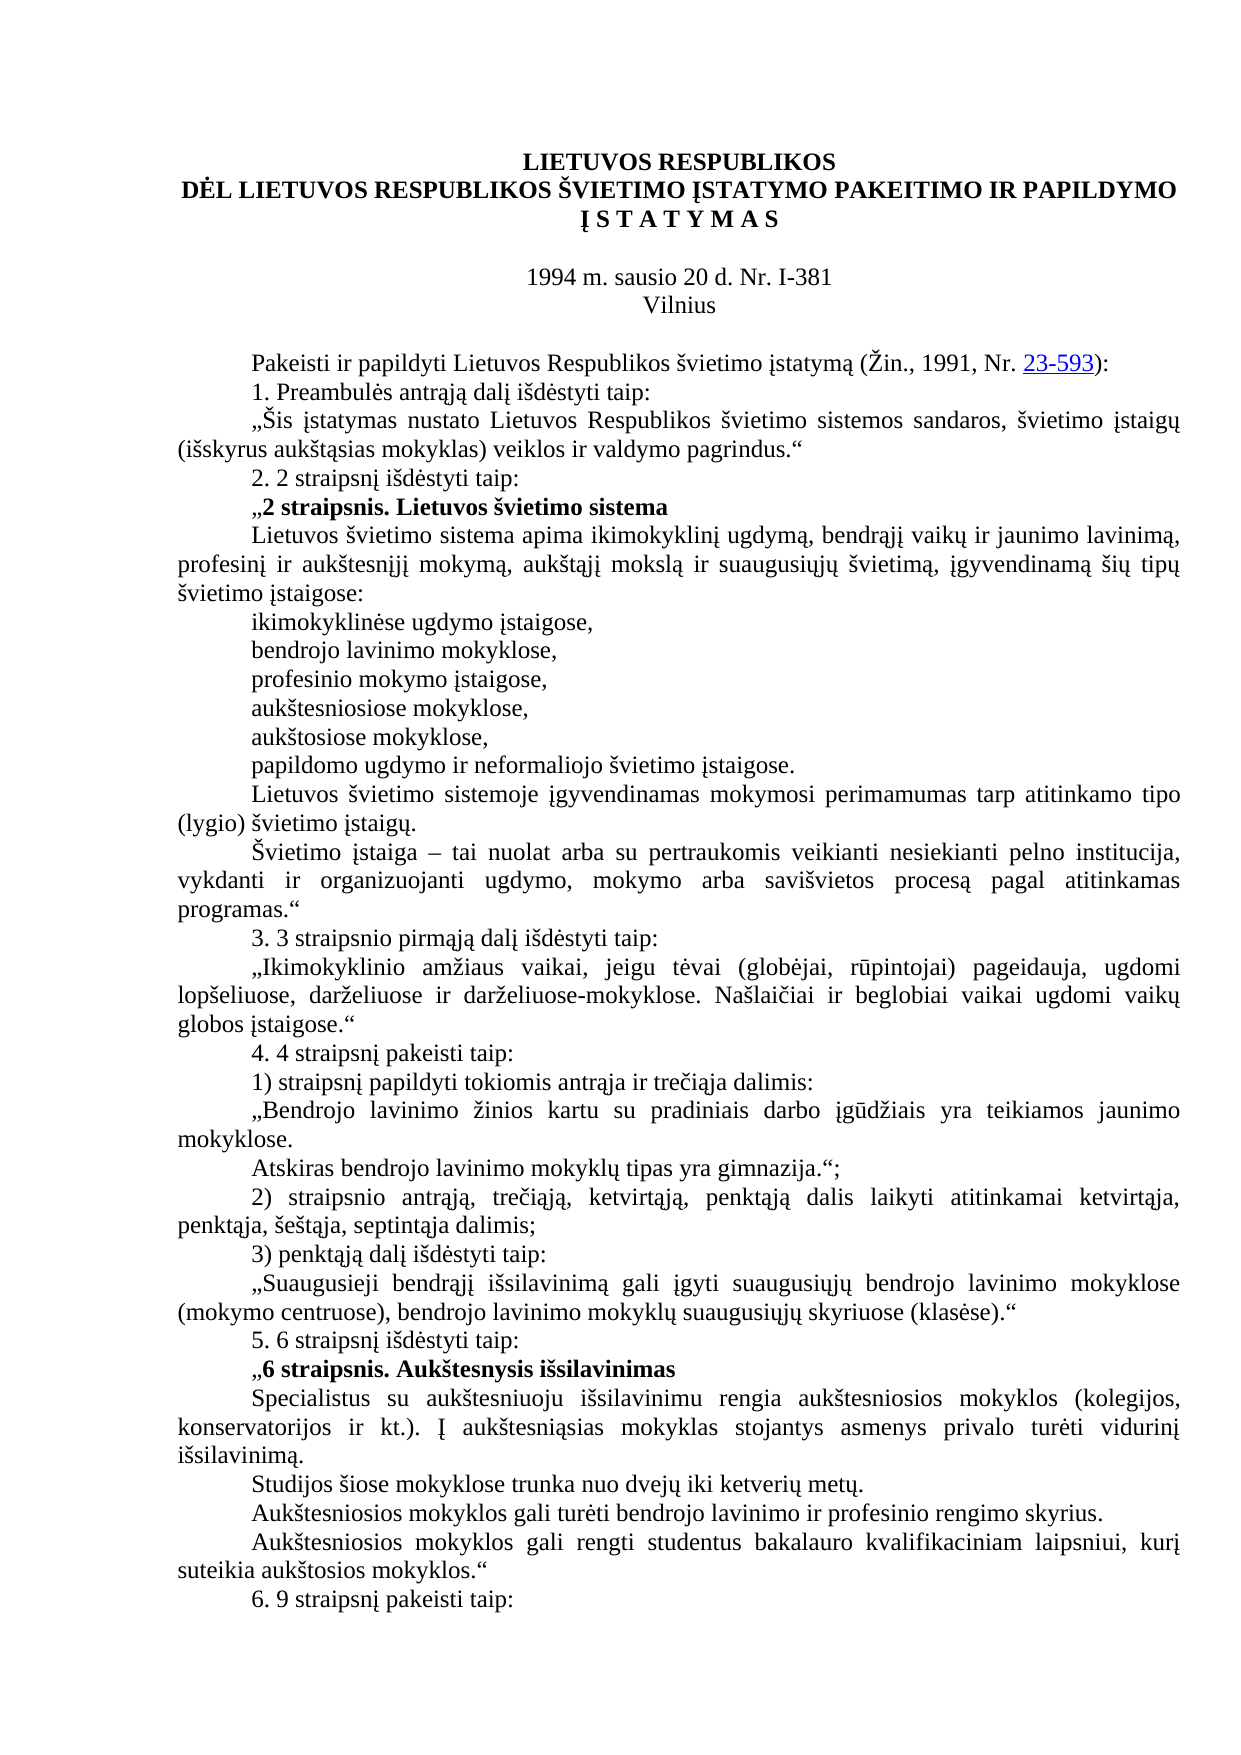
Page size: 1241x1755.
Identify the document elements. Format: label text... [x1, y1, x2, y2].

text „2 straipsnis. Lietuvos švietimo sistema [177, 492, 1181, 521]
text ikimokyklinėse ugdymo įstaigose, [177, 607, 1181, 636]
text bendrojo lavinimo mokyklose, [177, 636, 1181, 664]
text Pakeisti ir papildyti Lietuvos Respublikos švietimo įstatymą (Žin., 1991, Nr. 23-593): [177, 348, 1181, 377]
text aukštesniosiose mokyklose, [177, 693, 1181, 722]
text papildomo ugdymo ir neformaliojo švietimo įstaigose. [177, 751, 1181, 779]
text Į S T A T Y M A S [177, 204, 1181, 233]
text 3. 3 straipsnio pirmąją dalį išdėstyti taip: [177, 923, 1181, 952]
text 3) penktąją dalį išdėstyti taip: [177, 1239, 1181, 1268]
text Švietimo įstaiga – tai nuolat arba su pertraukomis veikianti nesiekianti pelno institucija, vykdanti ir organizuojanti ugdymo, mokymo arba savišvietos procesą pagal atitinkamas programas.“ [177, 837, 1181, 923]
text Vilnius [177, 291, 1181, 319]
text Specialistus su aukštesniuoju išsilavinimu rengia aukštesniosios mokyklos (kolegijos, konservatorijos ir kt.). Į aukštesniąsias mokyklas stojantys asmenys privalo turėti vidurinį išsilavinimą. [177, 1383, 1181, 1469]
text 2) straipsnio antrąją, trečiąją, ketvirtąją, penktąją dalis laikyti atitinkamai ketvirtąja, penktąja, šeštąja, septintąja dalimis; [177, 1182, 1181, 1239]
text Lietuvos švietimo sistemoje įgyvendinamas mokymosi perimamumas tarp atitinkamo tipo (lygio) švietimo įstaigų. [177, 779, 1181, 837]
text Aukštesniosios mokyklos gali rengti studentus bakalauro kvalifikaciniam laipsniui, kurį suteikia aukštosios mokyklos.“ [177, 1527, 1181, 1584]
text „Šis įstatymas nustato Lietuvos Respublikos švietimo sistemos sandaros, švietimo įstaigų (išskyrus aukštąsias mokyklas) veiklos ir valdymo pagrindus.“ [177, 406, 1181, 463]
text „Suaugusieji bendrąjį išsilavinimą gali įgyti suaugusiųjų bendrojo lavinimo mokyklose (mokymo centruose), bendrojo lavinimo mokyklų suaugusiųjų skyriuose (klasėse).“ [177, 1268, 1181, 1326]
text 2. 2 straipsnį išdėstyti taip: [177, 463, 1181, 492]
text 4. 4 straipsnį pakeisti taip: [177, 1038, 1181, 1067]
text „Ikimokyklinio amžiaus vaikai, jeigu tėvai (globėjai, rūpintojai) pageidauja, ugdomi lopšeliuose, darželiuose ir darželiuose-mokyklose. Našlaičiai ir beglobiai vaikai ugdomi vaikų globos įstaigose.“ [177, 952, 1181, 1038]
text 1994 m. sausio 20 d. Nr. I-381 [177, 262, 1181, 291]
text aukštosiose mokyklose, [177, 722, 1181, 751]
text 1) straipsnį papildyti tokiomis antrąja ir trečiąja dalimis: [177, 1067, 1181, 1096]
text DĖL LIETUVOS RESPUBLIKOS ŠVIETIMO ĮSTATYMO PAKEITIMO IR PAPILDYMO [177, 176, 1181, 204]
text 6. 9 straipsnį pakeisti taip: [177, 1584, 1181, 1613]
text 1. Preambulės antrąją dalį išdėstyti taip: [177, 377, 1181, 406]
text Atskiras bendrojo lavinimo mokyklų tipas yra gimnazija.“; [177, 1153, 1181, 1182]
text 5. 6 straipsnį išdėstyti taip: [177, 1326, 1181, 1354]
text Aukštesniosios mokyklos gali turėti bendrojo lavinimo ir profesinio rengimo skyrius. [177, 1498, 1181, 1527]
text Lietuvos švietimo sistema apima ikimokyklinį ugdymą, bendrąjį vaikų ir jaunimo lavinimą, profesinį ir aukštesnįjį mokymą, aukštąjį mokslą ir suaugusiųjų švietimą, įgyvendinamą šių tipų švietimo įstaigose: [177, 521, 1181, 607]
text LIETUVOS RESPUBLIKOS [177, 147, 1181, 176]
text profesinio mokymo įstaigose, [177, 664, 1181, 693]
text „6 straipsnis. Aukštesnysis išsilavinimas [177, 1354, 1181, 1383]
text „Bendrojo lavinimo žinios kartu su pradiniais darbo įgūdžiais yra teikiamos jaunimo mokyklose. [177, 1096, 1181, 1153]
text Studijos šiose mokyklose trunka nuo dvejų iki ketverių metų. [177, 1469, 1181, 1498]
